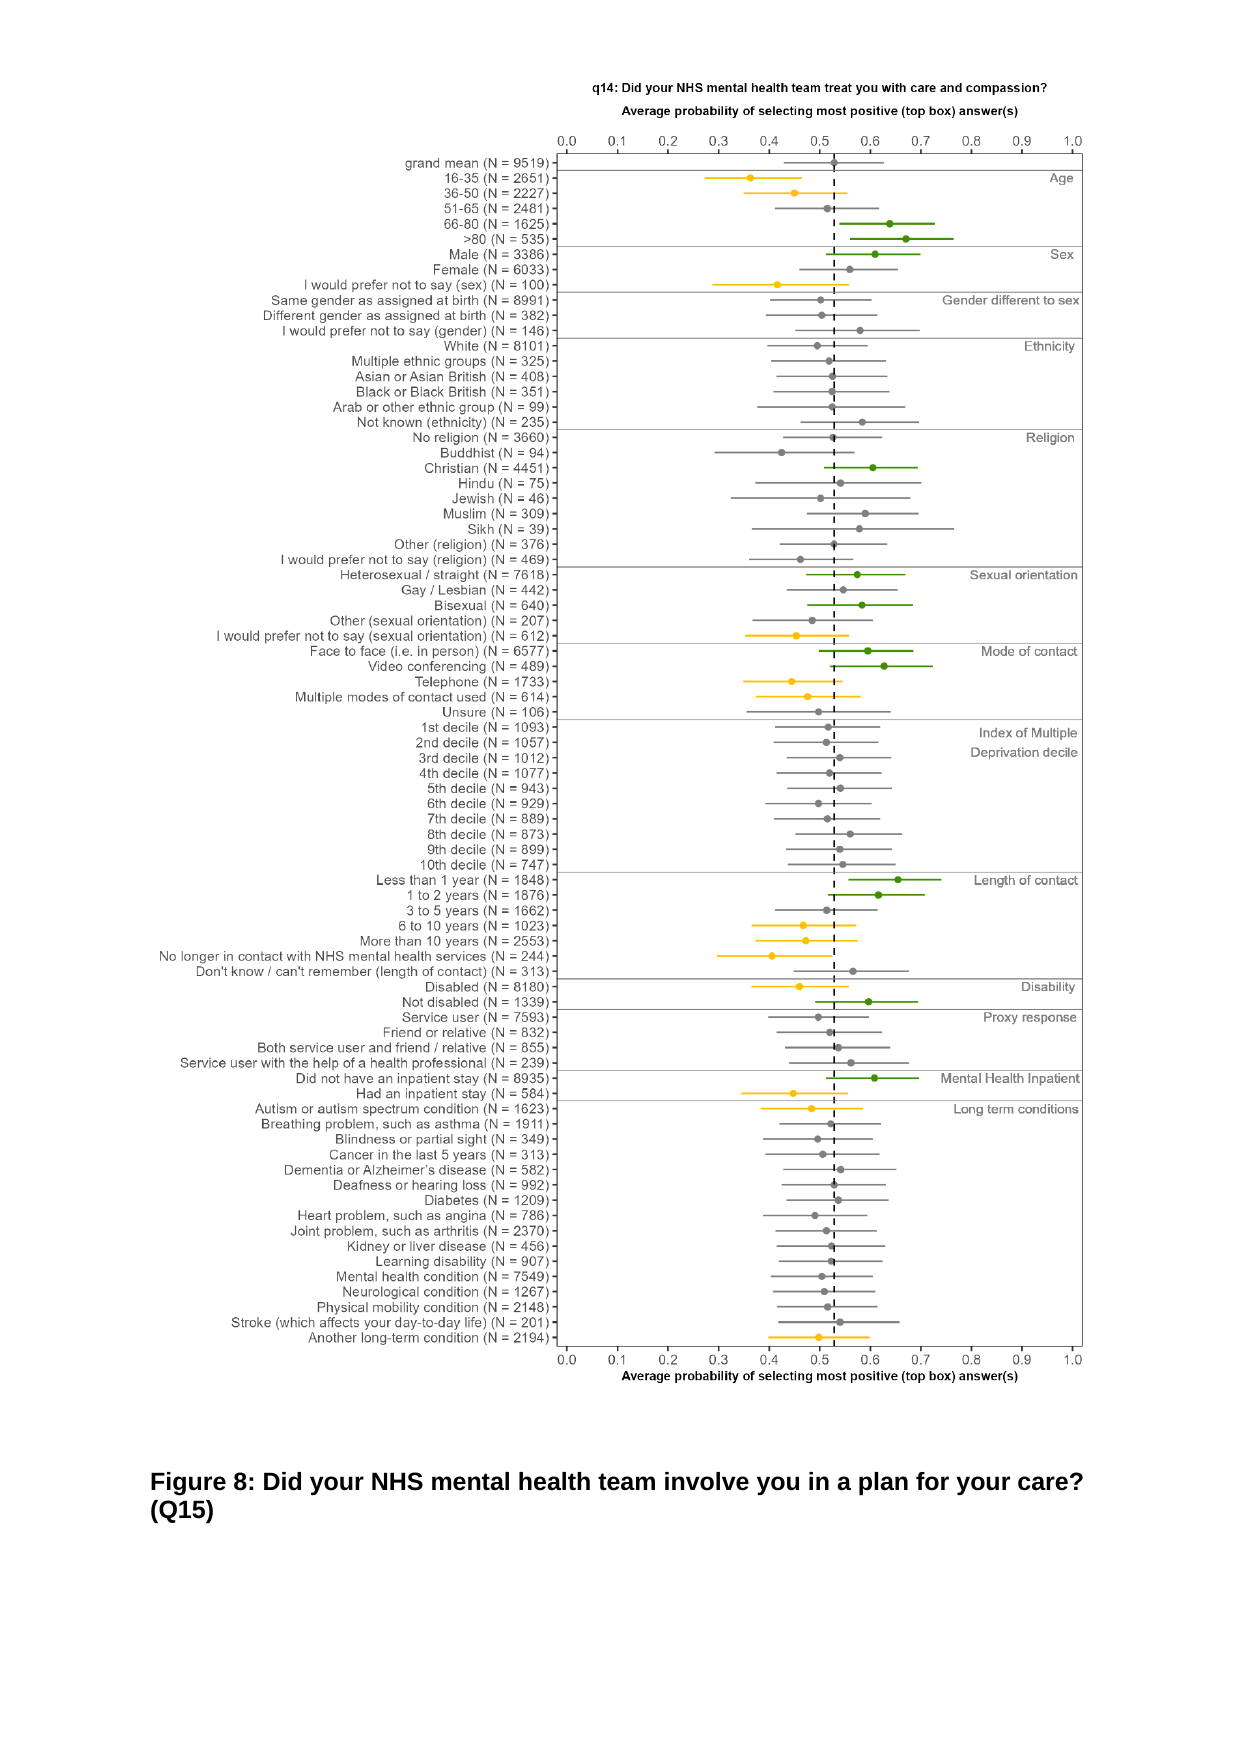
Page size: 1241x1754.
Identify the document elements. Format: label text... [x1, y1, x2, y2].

text Figure 8: Did your NHS mental health team involve you in a plan for your care? (Q15) [150, 1467, 1090, 1524]
